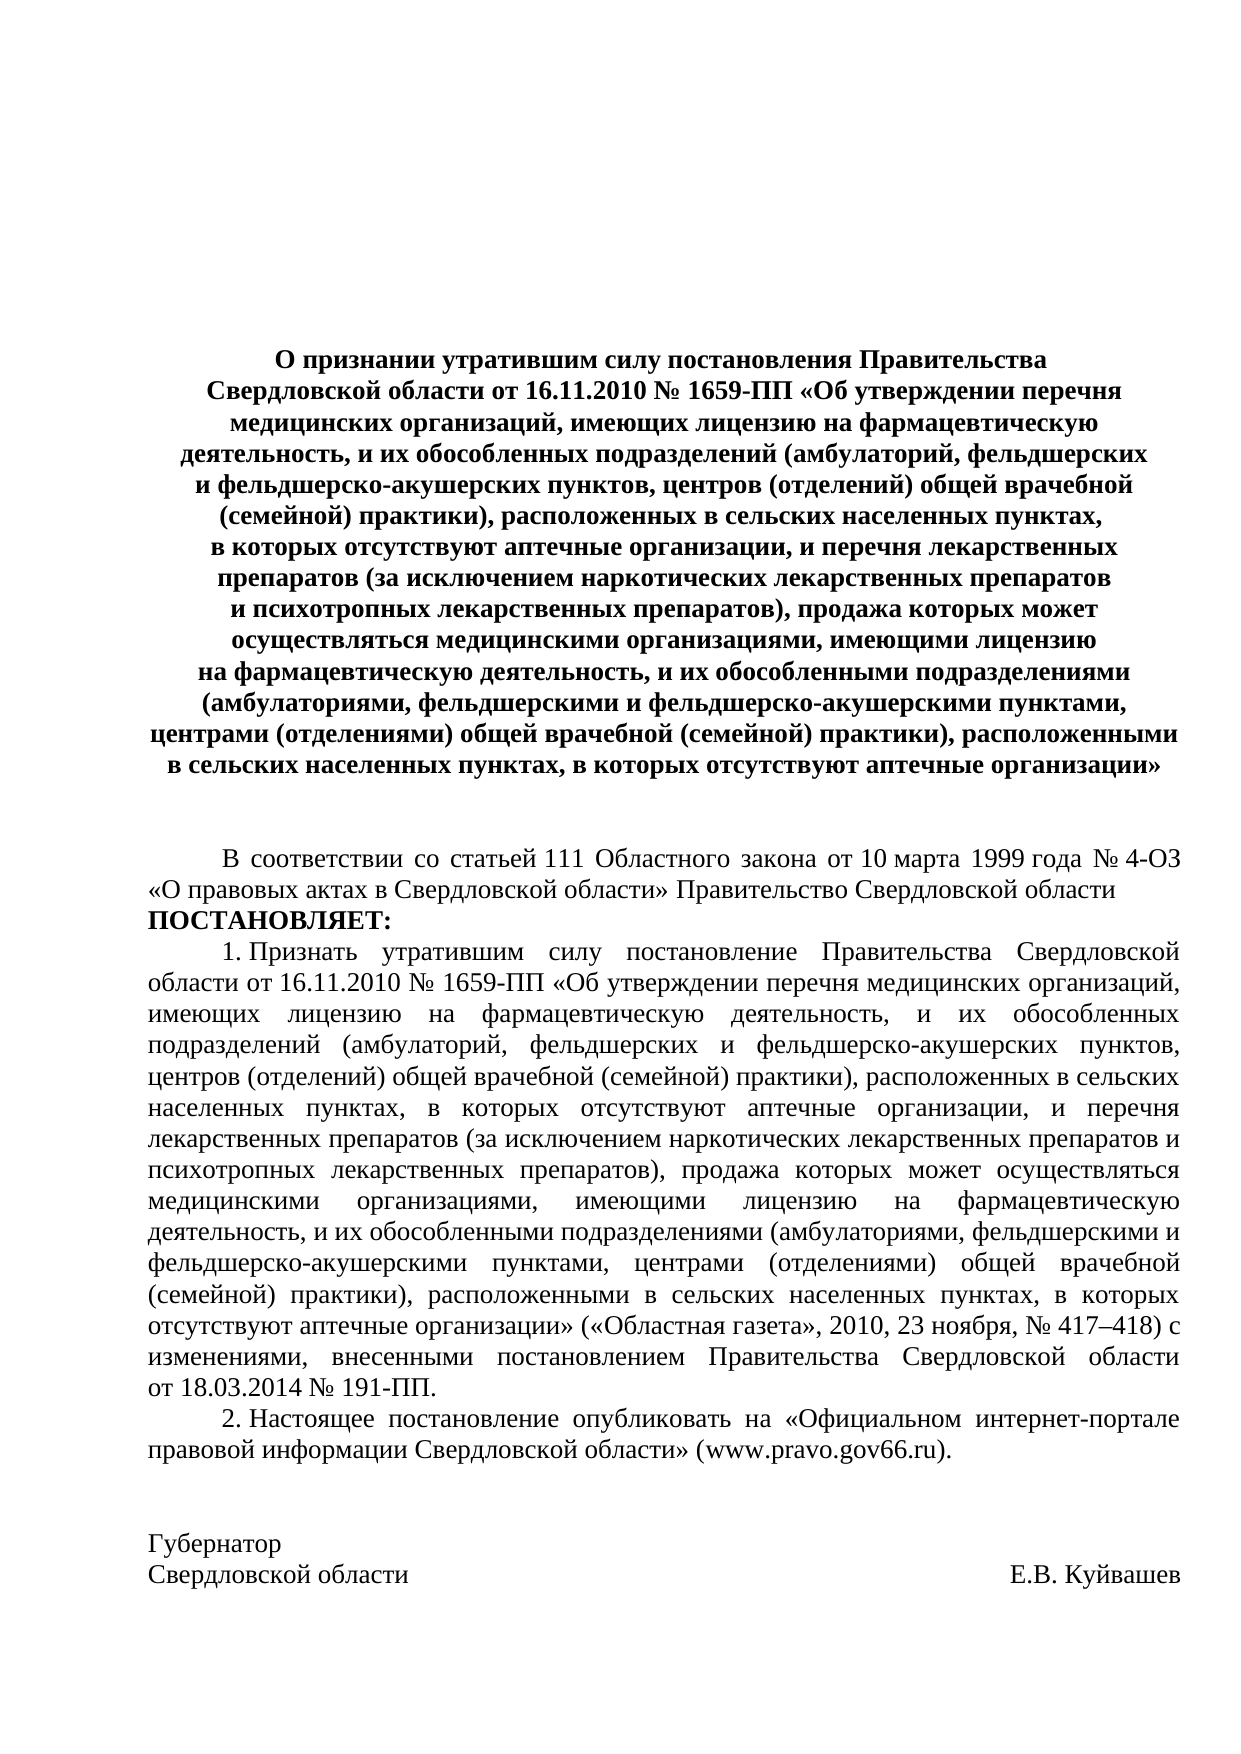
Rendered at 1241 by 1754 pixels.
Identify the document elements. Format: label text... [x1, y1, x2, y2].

text в которых отсутствуют аптечные организации, и перечня лекарственных препаратов (за исключением наркотических лекарственных препаратов и психотропных лекарственных препаратов), продажа которых может осуществляться медицинскими организациями, имеющими лицензию на фармацевтическую деятельность, и их обособленными подразделениями (амбулаториями, фельдшерскими и фельдшерско-акушерскими пунктами, центрами (отделениями) общей врачебной (семейной) практики), расположенными в сельских населенных пунктах, в которых отсутствуют аптечные организации» [148, 530, 1181, 779]
text В соответствии со статьей 111 Областного закона от 10 марта 1999 года № 4‑ОЗ «О правовых актах в Свердловской области» Правительство Свердловской области [148, 842, 1181, 904]
text 2. Настоящее постановление опубликовать на «Официальном интернет-портале правовой информации Свердловской области» (www.pravo.gov66.ru). [148, 1402, 1181, 1464]
text О признании утратившим силу постановления Правительства [148, 343, 1181, 374]
text Губернатор [148, 1527, 1181, 1558]
text 1. Признать утратившим силу постановление Правительства Свердловской области от 16.11.2010 № 1659-ПП «Об утверждении перечня медицинских организаций, имеющих лицензию на фармацевтическую деятельность, и их обособленных подразделений (амбулаторий, фельдшерских и фельдшерско-акушерских пунктов, центров (отделений) общей врачебной (семейной) практики), расположенных в сельских населенных пунктах, в которых отсутствуют аптечные организации, и перечня лекарственных препаратов (за исключением наркотических лекарственных препаратов и психотропных лекарственных препаратов), продажа которых может осуществляться медицинскими организациями, имеющими лицензию на фармацевтическую деятельность, и их обособленными подразделениями (амбулаториями, фельдшерскими и фельдшерско-акушерскими пунктами, центрами (отделениями) общей врачебной (семейной) практики), расположенными в сельских населенных пунктах, в которых отсутствуют аптечные организации» («Областная газета», 2010, 23 ноября, № 417–418) с изменениями, внесенными постановлением Правительства Свердловской области от 18.03.2014 № 191‑ПП. [148, 935, 1181, 1402]
text Свердловской области от 16.11.2010 № 1659-ПП «Об утверждении перечня медицинских организаций, имеющих лицензию на фармацевтическую деятельность, и их обособленных подразделений (амбулаторий, фельдшерских и фельдшерско-акушерских пунктов, центров (отделений) общей врачебной (семейной) практики), расположенных в сельских населенных пунктах, [148, 374, 1181, 530]
text Свердловской области Е.В. Куйвашев [148, 1558, 1181, 1589]
text ПОСТАНОВЛЯЕТ: [148, 904, 1181, 935]
